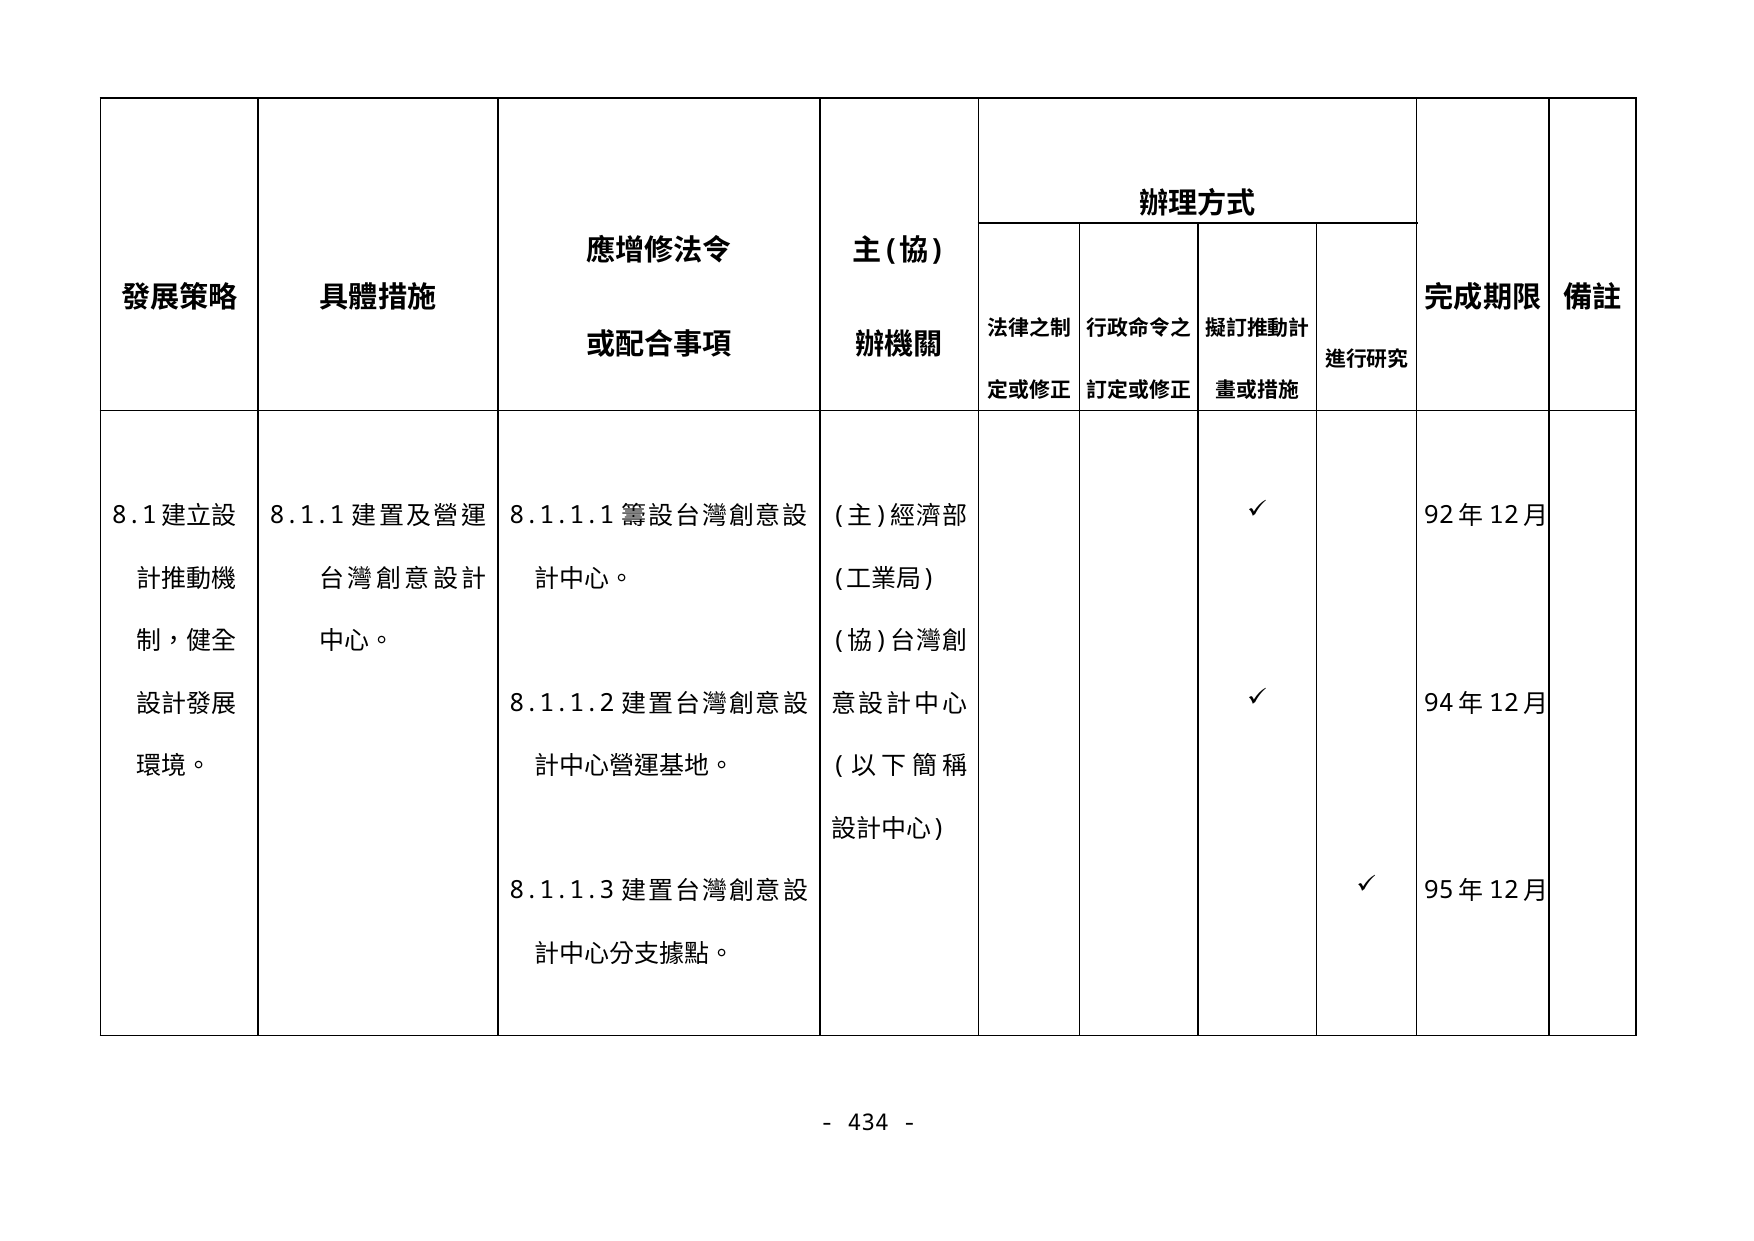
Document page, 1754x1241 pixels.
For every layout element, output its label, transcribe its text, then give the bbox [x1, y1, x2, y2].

table_header 發展策略 [101, 99, 257, 409]
table_cell [1080, 411, 1197, 1034]
table_cell 8.1.1建置及營運台灣創意設計中心。 [259, 411, 497, 1034]
table_header 完成期限 [1417, 99, 1548, 409]
table_cell 8.1建立設計推動機制，健全設計發展環境。 [101, 411, 257, 1034]
table_cell (主)經濟部(工業局) (協)台灣創意設計中心(以下簡稱設計中心) [821, 411, 978, 1034]
table_cell 擬訂推動計畫或措施 [1199, 224, 1316, 409]
table_cell [979, 411, 1079, 1034]
table_header 具體措施 [259, 99, 497, 409]
table_cell 法律之制定或修正 [979, 224, 1079, 409]
table_cell [1550, 411, 1635, 1034]
table_cell 92年12月 94年12月 95年12月 96年12月 96年12月 94年12月 96年12月 94年12月 [1417, 411, 1548, 1034]
table_cell 行政命令之訂定或修正 [1080, 224, 1197, 409]
table_header 主(協) 辦機關 [821, 99, 978, 409]
table_header 備註 [1550, 99, 1635, 409]
table_cell 8.1.1.1籌設台灣創意設計中心。 8.1.1.2建置台灣創意設計中心營運基地。 8.1.1.3建置台灣創意設計中心分支據點。 8.1.1.4建置及營運電子化設計整合服務平台。 8.1.1.5建置及營運海外設計中心。 8.1.1.6建置及營運設計輔導單一服務窗口。 8.1.1.7營運設計資訊館。 8.1.1.8建置及營運開放性設計技術實驗室。 [499, 411, 819, 1034]
table_cell  [1317, 411, 1416, 1034]
table_header 應增修法令 或配合事項 [499, 99, 819, 409]
table_header 辦理方式 [979, 99, 1416, 222]
table_cell 進行研究 [1317, 224, 1416, 409]
table_cell        [1199, 411, 1316, 1034]
